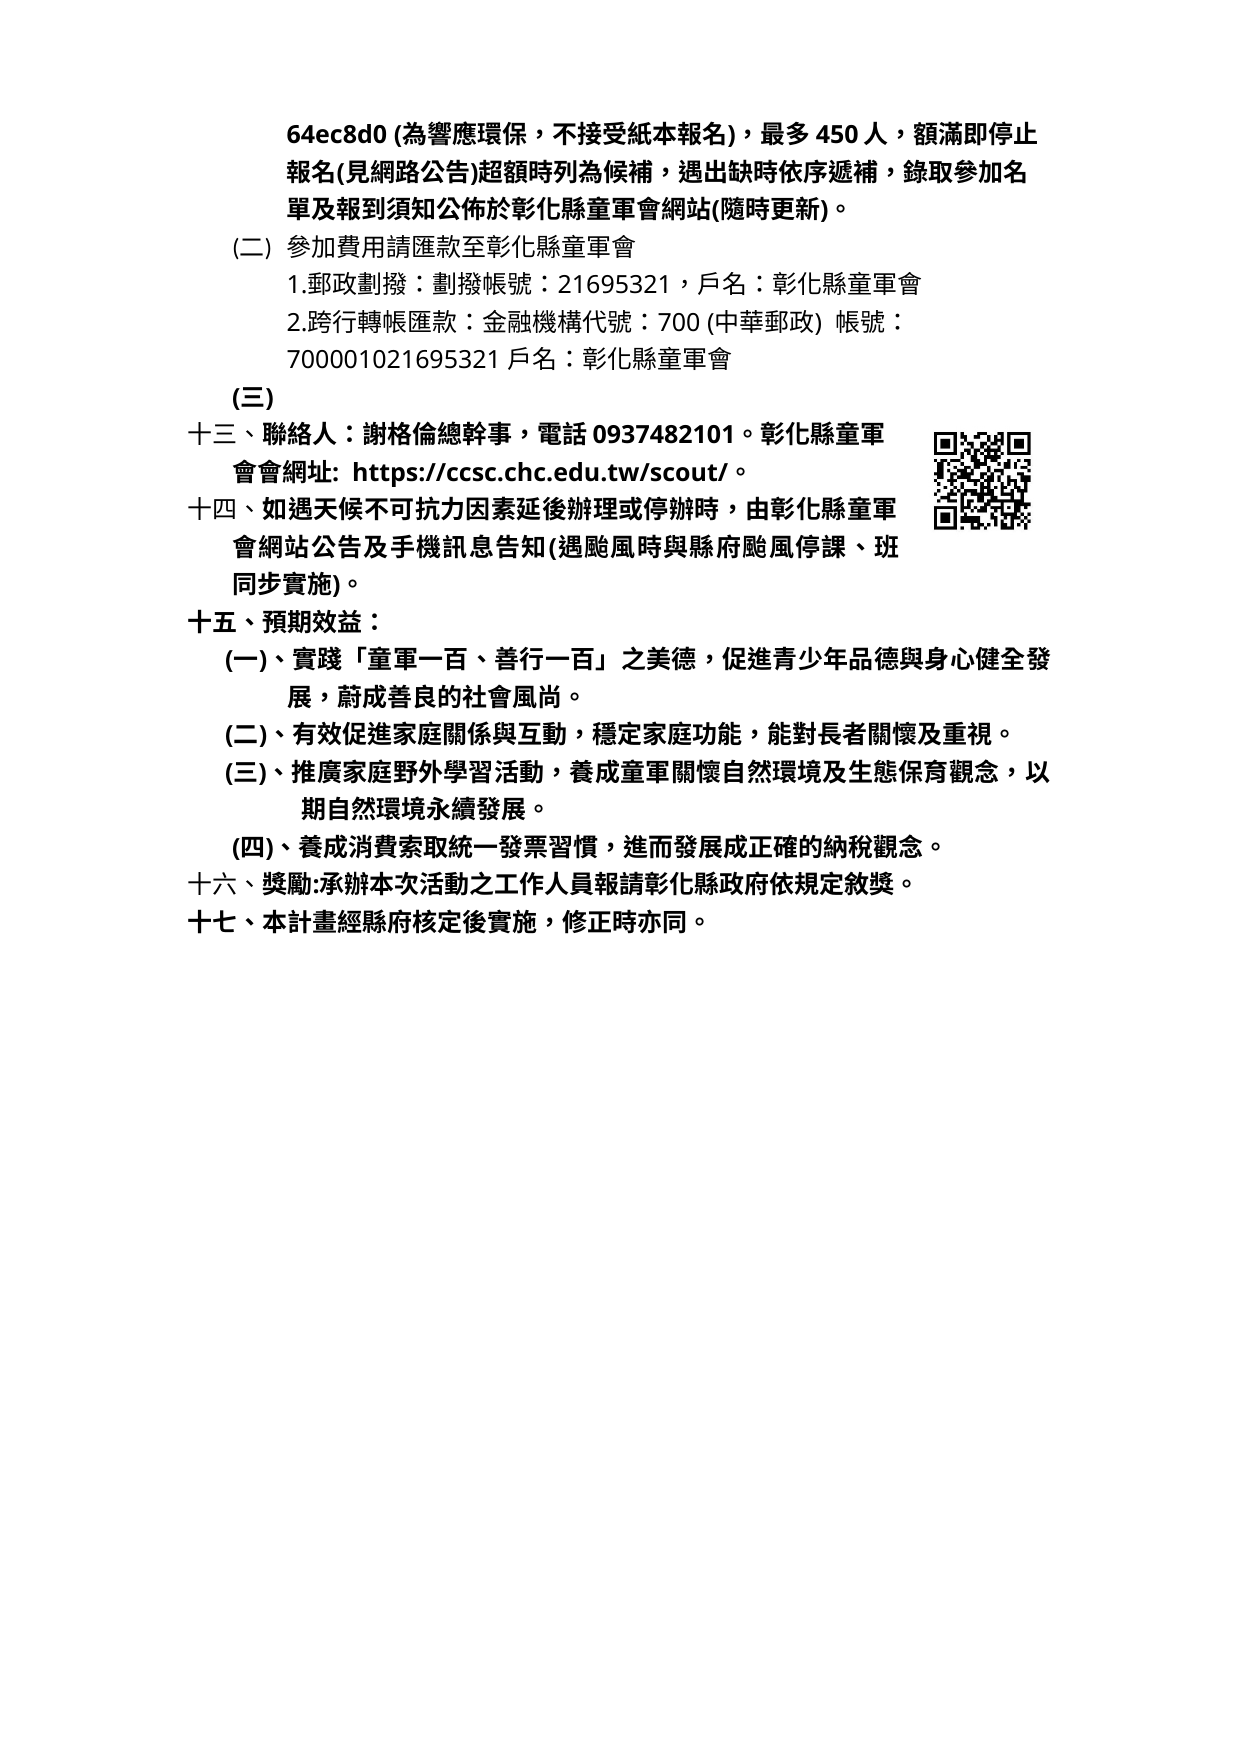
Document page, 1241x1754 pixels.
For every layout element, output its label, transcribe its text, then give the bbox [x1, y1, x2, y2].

list 獎勵:承辦本次活動之工作人員報請彰化縣政府依規定敘獎。 [187, 864, 1053, 901]
list 64ec8d0 (為響應環保，不接受紙本報名)，最多450人，額滿即停止報名(見網路公告)超額時列為候補，遇出缺時依序遞補，錄取參加名單及報到須知公佈於彰化縣童軍會網站(隨時更新)。 [232, 114, 1053, 226]
list 推廣家庭野外學習活動，養成童軍關懷自然環境及生態保育觀念，以期自然環境永續發展。 [225, 751, 1053, 826]
list 參加費用請匯款至彰化縣童軍會 1.郵政劃撥：劃撥帳號：21695321，戶名：彰化縣童軍會 2.跨行轉帳匯款：金融機構代號：700 (中華郵政) 帳號：700001021695321 戶名：彰化縣童軍會 [232, 226, 1053, 376]
list 聯絡人：謝格倫總幹事，電話0937482101。彰化縣童軍會會網址: https://ccsc.chc.edu.tw/scout/。 [187, 414, 1053, 489]
list 本計畫經縣府核定後實施，修正時亦同。 [187, 901, 1053, 939]
list 預期效益： [187, 601, 1053, 639]
list 如遇天候不可抗力因素延後辦理或停辦時，由彰化縣童軍會網站公告及手機訊息告知(遇颱風時與縣府颱風停課、班同步實施)。 [187, 489, 1053, 601]
list 實踐「童軍一百、善行一百」之美德，促進青少年品德與身心健全發展，蔚成善良的社會風尚。 [225, 639, 1053, 714]
list 有效促進家庭關係與互動，穩定家庭功能，能對長者關懷及重視。 [225, 714, 1053, 751]
picture [933, 415, 1047, 546]
text (四)、養成消費索取統一發票習慣，進而發展成正確的納稅觀念。 [232, 826, 1053, 864]
